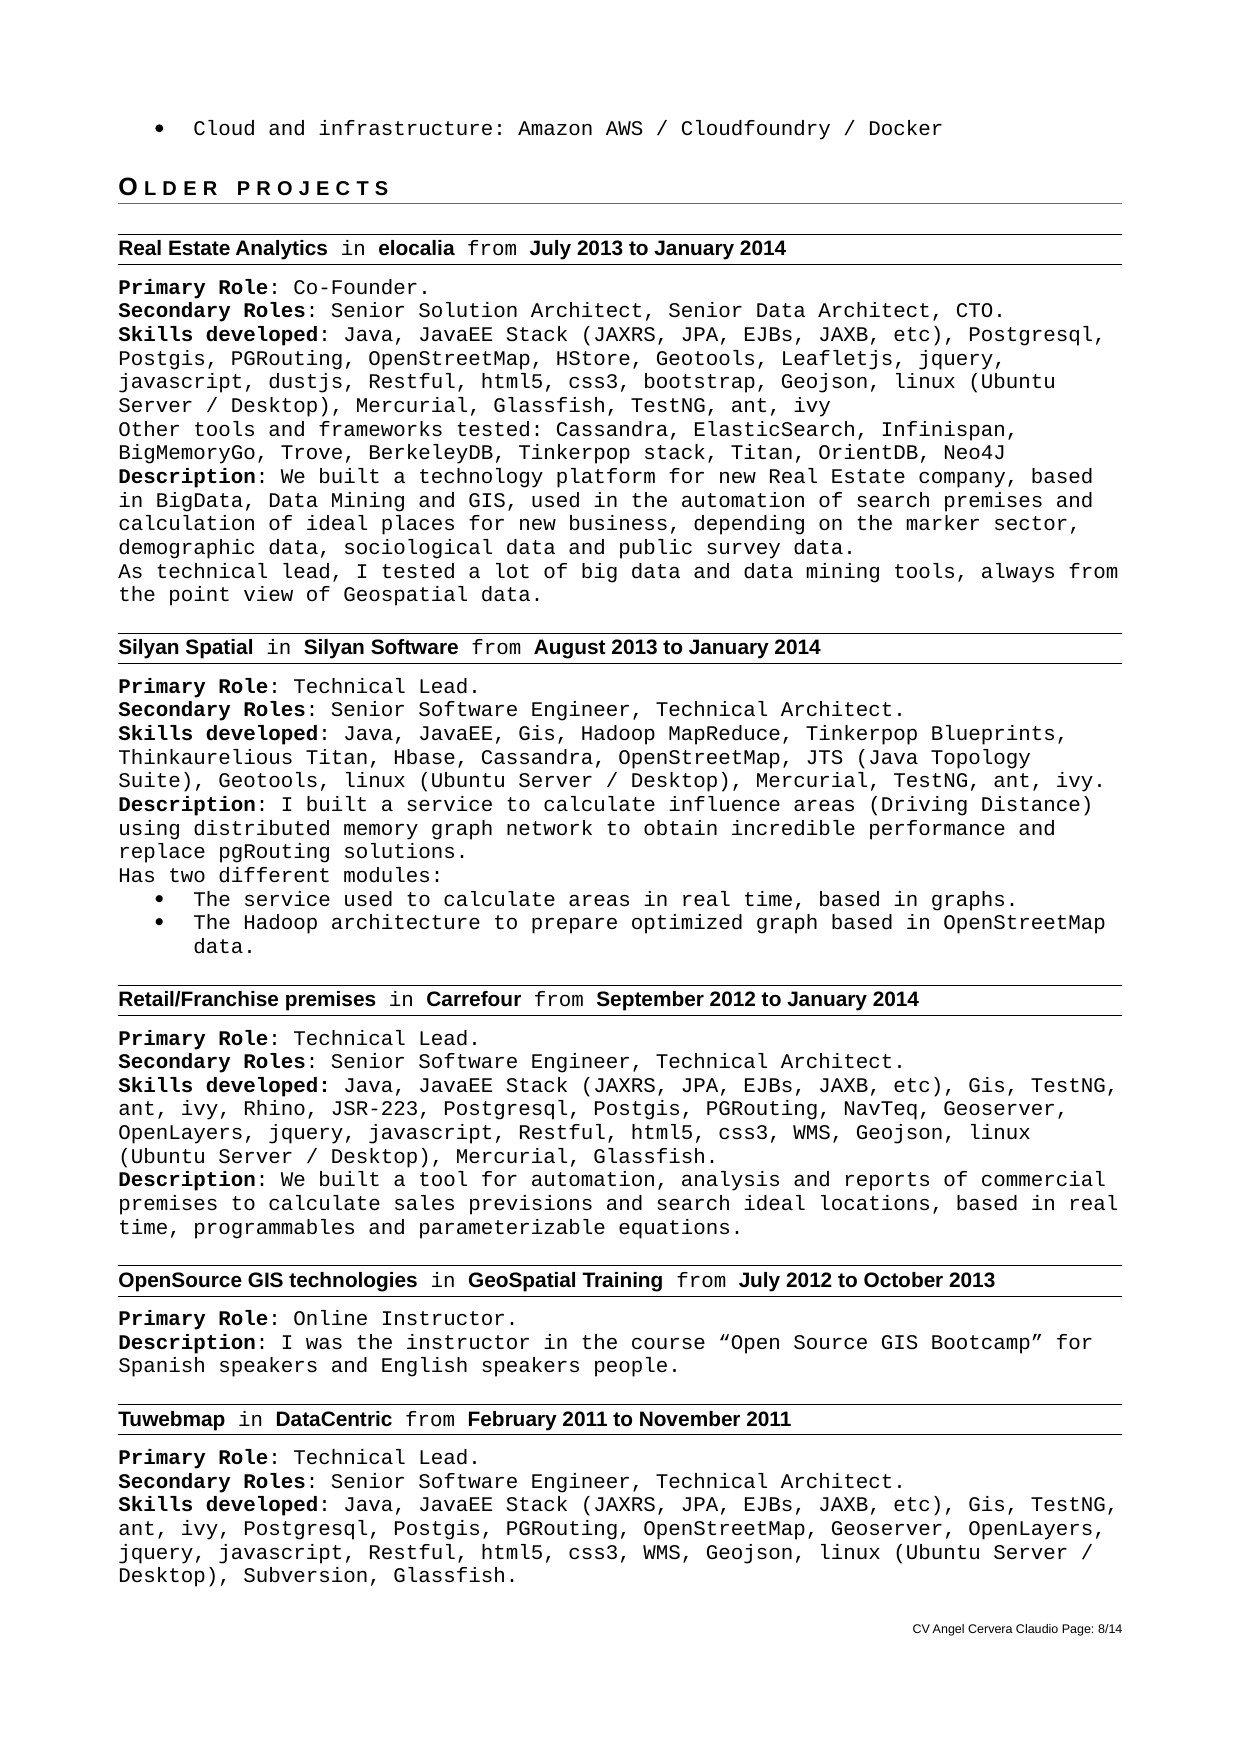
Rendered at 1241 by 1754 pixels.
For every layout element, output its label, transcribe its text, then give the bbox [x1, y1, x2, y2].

subtitle Silyan Spatial in Silyan Software from August 2013 to January 2014 [118, 634, 1122, 663]
text Primary Role: Co-Founder. [118, 277, 1122, 301]
text Description: I built a service to calculate influence areas (Driving Distance) using distributed memory graph network to obtain incredible performance and replace pgRouting solutions. [118, 794, 1122, 865]
subtitle Real Estate Analytics in elocalia from July 2013 to January 2014 [118, 235, 1122, 264]
subtitle Tuwebmap in DataCentric from February 2011 to November 2011 [118, 1405, 1122, 1434]
text Primary Role: Technical Lead. [118, 1447, 1122, 1471]
text Other tools and frameworks tested: Cassandra, ElasticSearch, Infinispan, BigMemoryGo, Trove, BerkeleyDB, Tinkerpop stack, Titan, OrientDB, Neo4J [118, 419, 1122, 466]
subtitle Older projects [118, 172, 1122, 203]
text Skills developed: Java, JavaEE Stack (JAXRS, JPA, EJBs, JAXB, etc), Postgresql, Postgis, PGRouting, OpenStreetMap, HStore, Geotools, Leafletjs, jquery, javascript, dustjs, Restful, html5, css3, bootstrap, Geojson, linux (Ubuntu Server / Desktop), Mercurial, Glassfish, TestNG, ant, ivy [118, 324, 1122, 419]
list The Hadoop architecture to prepare optimized graph based in OpenStreetMap data. [156, 912, 1122, 959]
text Has two different modules: [118, 865, 1122, 889]
text Description: I was the instructor in the course “Open Source GIS Bootcamp” for Spanish speakers and English speakers people. [118, 1332, 1122, 1379]
text Description: We built a technology platform for new Real Estate company, based in BigData, Data Mining and GIS, used in the automation of search premises and calculation of ideal places for new business, depending on the marker sector, demographic data, sociological data and public survey data. [118, 466, 1122, 561]
text Primary Role: Online Instructor. [118, 1308, 1122, 1332]
text Secondary Roles: Senior Solution Architect, Senior Data Architect, CTO. [118, 301, 1122, 324]
text Skills developed: Java, JavaEE, Gis, Hadoop MapReduce, Tinkerpop Blueprints, Thinkaurelious Titan, Hbase, Cassandra, OpenStreetMap, JTS (Java Topology Suite), Geotools, linux (Ubuntu Server / Desktop), Mercurial, TestNG, ant, ivy. [118, 723, 1122, 794]
text Secondary Roles: Senior Software Engineer, Technical Architect. [118, 1471, 1122, 1494]
text Primary Role: Technical Lead. [118, 1027, 1122, 1051]
subtitle OpenSource GIS technologies in GeoSpatial Training from July 2012 to October 2013 [118, 1266, 1122, 1296]
text Primary Role: Technical Lead. [118, 676, 1122, 699]
text Skills developed: Java, JavaEE Stack (JAXRS, JPA, EJBs, JAXB, etc), Gis, TestNG, ant, ivy, Postgresql, Postgis, PGRouting, OpenStreetMap, Geoserver, OpenLayers, jquery, javascript, Restful, html5, css3, WMS, Geojson, linux (Ubuntu Server / Desktop), Subversion, Glassfish. [118, 1494, 1122, 1589]
text Secondary Roles: Senior Software Engineer, Technical Architect. [118, 1051, 1122, 1075]
text Secondary Roles: Senior Software Engineer, Technical Architect. [118, 699, 1122, 723]
list Cloud and infrastructure: Amazon AWS / Cloudfoundry / Docker [156, 118, 1122, 142]
subtitle Retail/Franchise premises in Carrefour from September 2012 to January 2014 [118, 986, 1122, 1015]
list The service used to calculate areas in real time, based in graphs. [156, 889, 1122, 912]
text Description: We built a tool for automation, analysis and reports of commercial premises to calculate sales previsions and search ideal locations, based in real time, programmables and parameterizable equations. [118, 1169, 1122, 1240]
text As technical lead, I tested a lot of big data and data mining tools, always from the point view of Geospatial data. [118, 561, 1122, 608]
text Skills developed: Java, JavaEE Stack (JAXRS, JPA, EJBs, JAXB, etc), Gis, TestNG, ant, ivy, Rhino, JSR-223, Postgresql, Postgis, PGRouting, NavTeq, Geoserver, OpenLayers, jquery, javascript, Restful, html5, css3, WMS, Geojson, linux (Ubuntu Server / Desktop), Mercurial, Glassfish. [118, 1075, 1122, 1169]
